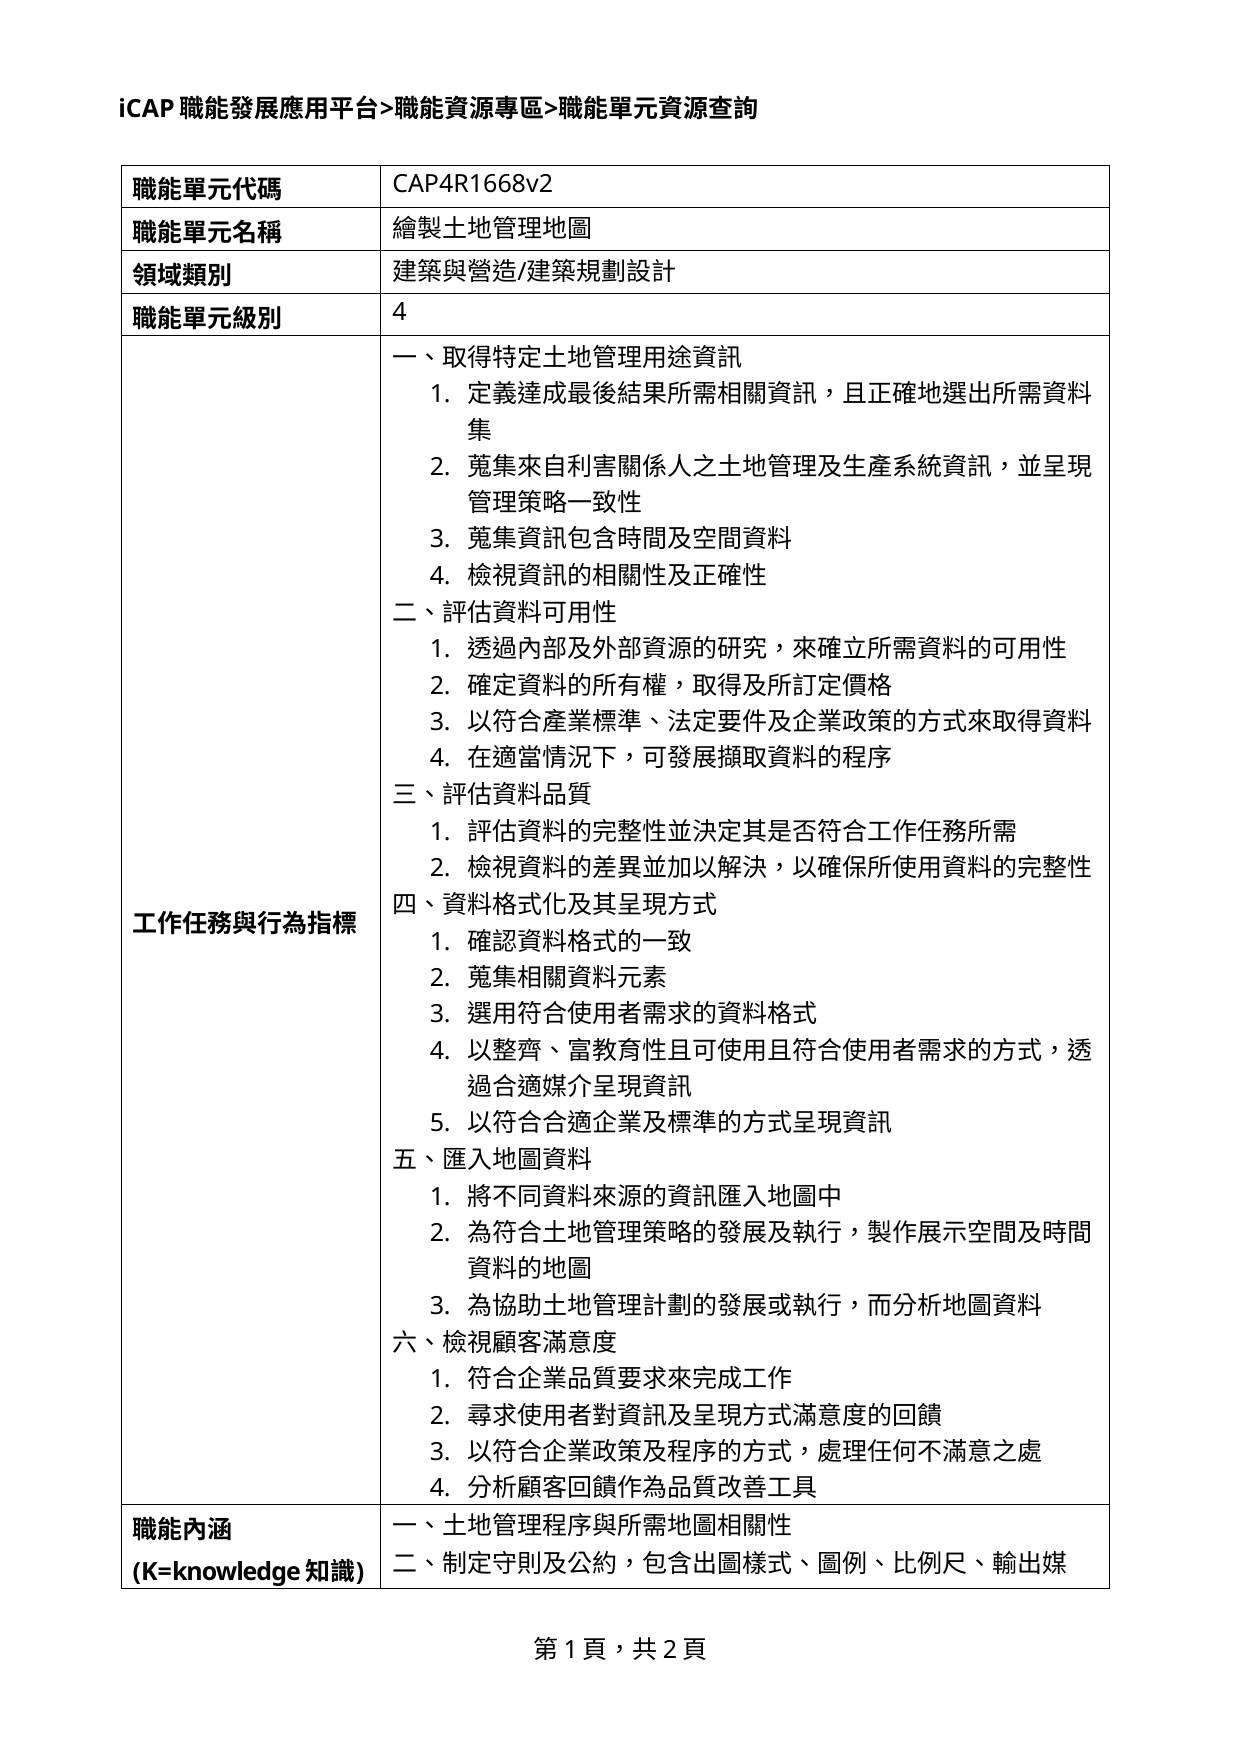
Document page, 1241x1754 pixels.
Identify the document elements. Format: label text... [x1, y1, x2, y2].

table_cell 土地管理程序與所需地圖相關性 二、制定守則及公約，包含出圖樣式、圖例、比例尺、輸出媒 [381, 1505, 1109, 1588]
table_cell 職能單元名稱 [122, 208, 380, 250]
table_cell 取得特定土地管理用途資訊 定義達成最後結果所需相關資訊，且正確地選出所需資料集 蒐集來自利害關係人之土地管理及生產系統資訊，並呈現管理策略一致性 蒐集資訊包含時間及空間資料 檢視資訊的相關性及正確性 評估資料可用性 透過內部及外部資源的研究，來確立所需資料的可用性 確定資料的所有權，取得及所訂定價格 以符合產業標準、法定要件及企業政策的方式來取得資料 在適當情況下，可發展擷取資料的程序 評估資料品質 評估資料的完整性並決定其是否符合工作任務所需 檢視資料的差異並加以解決，以確保所使用資料的完整性 資料格式化及其呈現方式 確認資料格式的一致 蒐集相關資料元素 選用符合使用者需求的資料格式 以整齊、富教育性且可使用且符合使用者需求的方式，透過合適媒介呈現資訊 以符合合適企業及標準的方式呈現資訊 匯入地圖資料 將不同資料來源的資訊匯入地圖中 為符合土地管理策略的發展及執行，製作展示空間及時間資料的地圖 為協助土地管理計劃的發展或執行，而分析地圖資料 檢視顧客滿意度 符合企業品質要求來完成工作 尋求使用者對資訊及呈現方式滿意度的回饋 以符合企業政策及程序的方式，處理任何不滿意之處 分析顧客回饋作為品質改善工具 [381, 336, 1109, 1504]
table_cell 繪製土地管理地圖 [381, 208, 1109, 250]
table_cell 工作任務與行為指標 [122, 336, 380, 1504]
table_cell 職能內涵 (K=knowledge知識) [122, 1505, 380, 1588]
table_cell 職能單元級別 [122, 294, 380, 335]
table_cell 建築與營造/建築規劃設計 [381, 251, 1109, 293]
table_cell 4 [381, 294, 1109, 335]
table_cell 領域類別 [122, 251, 380, 293]
table_header CAP4R1668v2 [381, 166, 1109, 207]
table_header 職能單元代碼 [122, 166, 380, 207]
